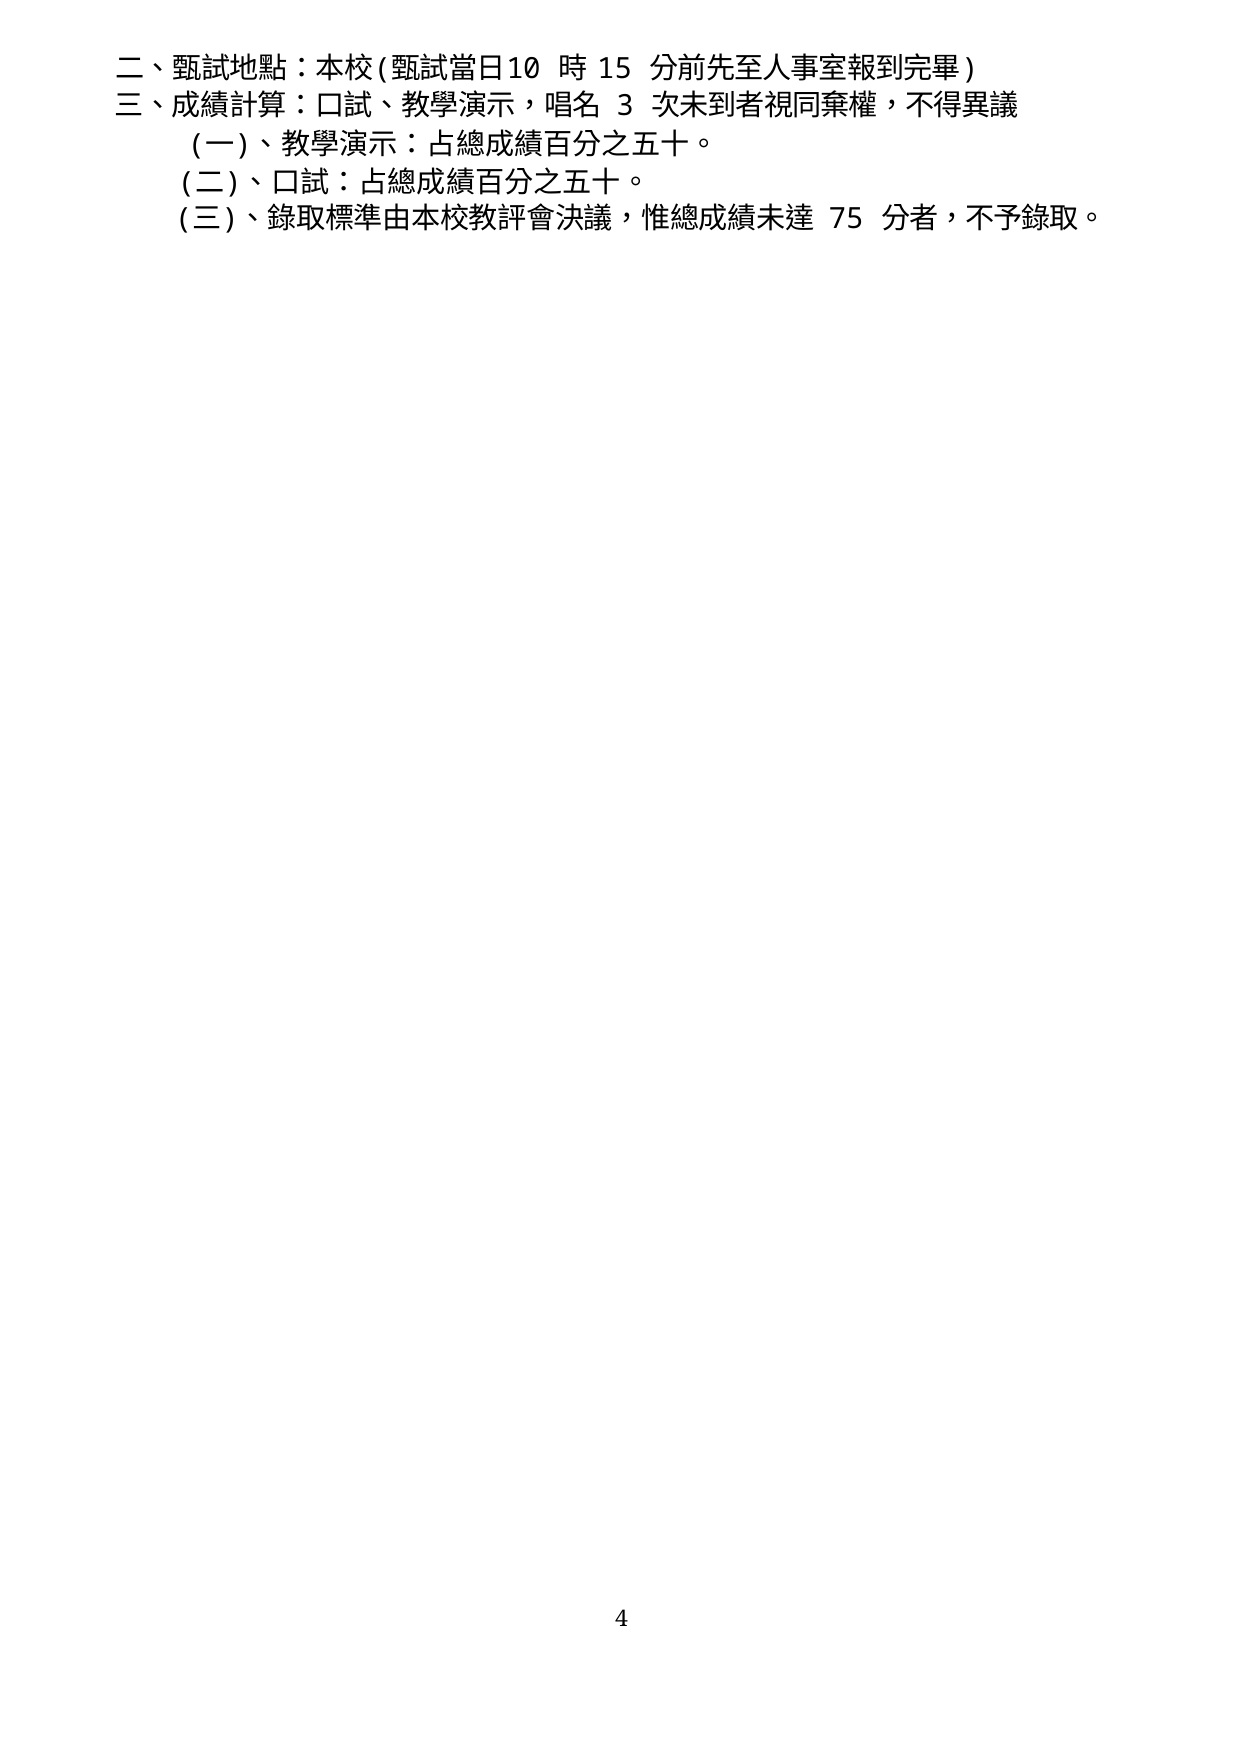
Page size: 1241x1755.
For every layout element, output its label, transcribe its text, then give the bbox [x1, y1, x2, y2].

text 二、甄試地點：本校(甄試當日10 時 15 分前先至人事室報到完畢) [115, 52, 1205, 85]
text 三、成績計算：口試、教學演示，唱名 3 次未到者視同棄權，不得異議 [114, 85, 1019, 123]
text (三)、錄取標準由本校教評會決議，惟總成績未達 75 分者，不予錄取。 [8, 208, 1171, 234]
text (二)、口試：占總成績百分之五十。 [8, 162, 1019, 200]
text (一)、教學演示：占總成績百分之五十。 [8, 124, 1019, 162]
